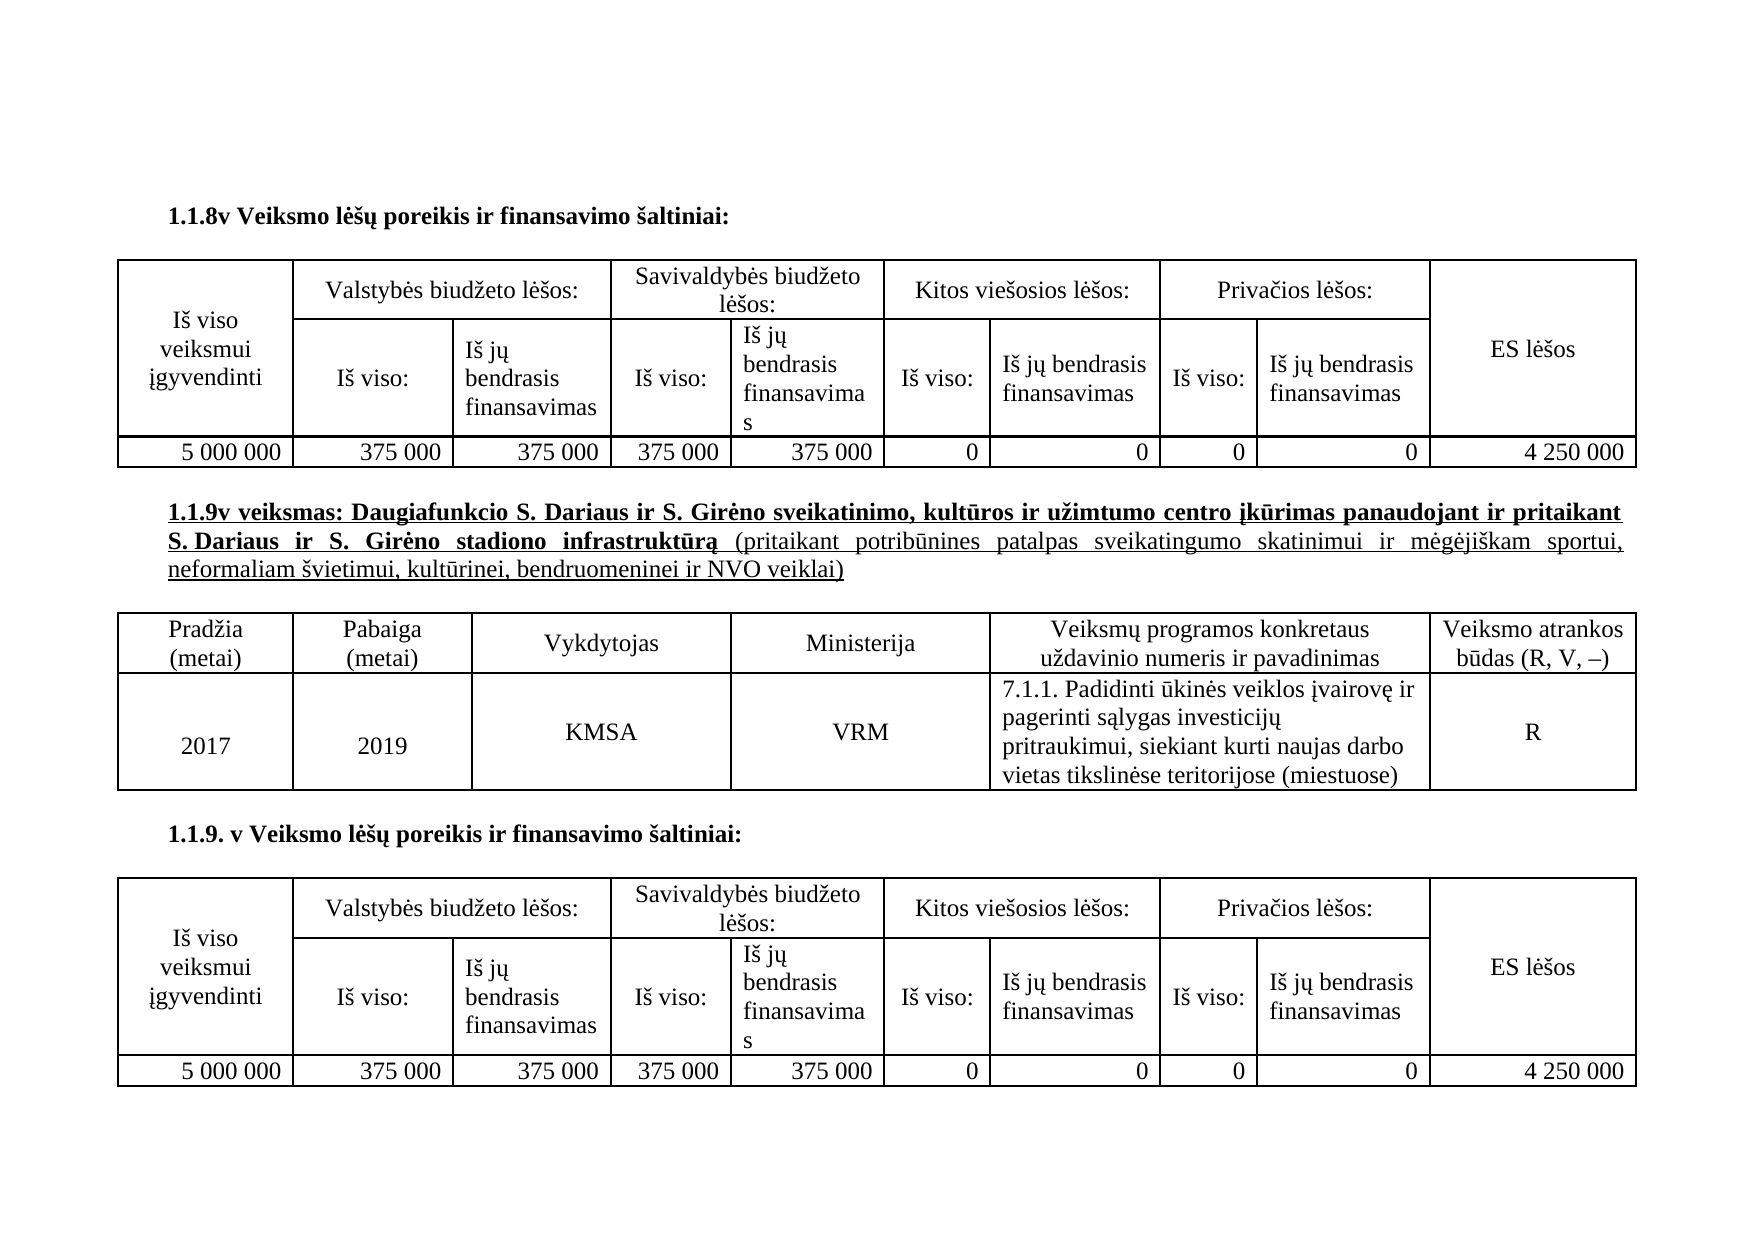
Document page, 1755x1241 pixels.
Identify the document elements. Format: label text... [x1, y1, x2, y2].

table_cell [611, 230, 731, 259]
table_cell [293, 230, 453, 259]
table_cell Iš jų bendrasis finansavimas [454, 320, 610, 435]
table_cell Iš viso veiksmui įgyvendinti [119, 261, 292, 435]
table_cell 1.1.9v veiksmas: Daugiafunkcio S. Dariaus ir S. Girėno sveikatinimo, kultūros ir užimtumo centro įkūrimas panaudojant ir pritaikant S. Dariaus ir S. Girėno stadiono infrastruktūrą (pritaikant potribūnines patalpas sveikatingumo skatinimui ir mėgėjiškam sportui, neformaliam švietimui, kultūrinei, bendruomeninei ir NVO veiklai) [156, 468, 1636, 612]
table_cell [1080, 791, 1160, 819]
table_cell ES lėšos [1431, 879, 1635, 1054]
table_cell [756, 230, 969, 259]
table_cell [453, 848, 482, 877]
table_cell [611, 791, 731, 819]
table_cell Kitos viešosios lėšos: [885, 879, 1159, 937]
table_cell [1461, 791, 1636, 819]
table_cell [118, 791, 156, 819]
table_cell [731, 230, 756, 259]
table_cell [1430, 820, 1636, 848]
table_cell [994, 791, 1080, 819]
table_cell 375 000 [732, 1056, 883, 1084]
table_cell Savivaldybės biudžeto lėšos: [612, 879, 883, 937]
table_cell 375 000 [732, 438, 883, 466]
table_cell [994, 848, 1080, 877]
table_cell [118, 820, 156, 848]
table_cell [453, 230, 482, 259]
table_cell 375 000 [454, 438, 610, 466]
table_cell 0 [1258, 438, 1429, 466]
table_cell [994, 230, 1080, 259]
table_cell 0 [885, 438, 989, 466]
table_cell [1461, 848, 1636, 877]
table_cell [293, 848, 453, 877]
table_cell Iš viso: [1161, 939, 1256, 1054]
table_cell Savivaldybės biudžeto lėšos: [612, 261, 883, 318]
table_cell [156, 791, 293, 819]
table_header 1.1.8v Veiksmo lėšų poreikis ir finansavimo šaltiniai: [156, 201, 1429, 230]
table_cell Iš viso: [294, 320, 452, 435]
table_cell Iš jų bendrasis finansavimas [991, 939, 1159, 1054]
table_cell Pradžia (metai) [119, 614, 292, 672]
table_cell [1278, 230, 1393, 259]
table_cell [969, 230, 994, 259]
table_cell Iš viso: [612, 939, 730, 1054]
table_cell [482, 230, 611, 259]
table_cell R [1431, 674, 1635, 789]
table_cell [118, 1087, 1636, 1115]
table_cell 2019 [294, 674, 471, 789]
table_cell 1.1.9. v Veiksmo lėšų poreikis ir finansavimo šaltiniai: [156, 820, 1429, 848]
table_cell [1080, 230, 1160, 259]
table_cell [482, 791, 611, 819]
table_cell Iš jų bendrasis finansavimas [732, 320, 883, 435]
table_cell KMSA [473, 674, 730, 789]
table_cell [1160, 848, 1278, 877]
table_cell [1160, 791, 1278, 819]
table_cell 0 [1258, 1056, 1429, 1084]
table_cell [1278, 791, 1393, 819]
table_cell Kitos viešosios lėšos: [885, 261, 1159, 318]
table_cell [1393, 791, 1461, 819]
table_cell Privačios lėšos: [1161, 879, 1429, 937]
table_cell [1393, 230, 1461, 259]
table_cell [156, 230, 293, 259]
table_cell [731, 848, 756, 877]
table_cell 5 000 000 [119, 1056, 292, 1084]
table_cell 7.1.1. Padidinti ūkinės veiklos įvairovę ir pagerinti sąlygas investicijų pritraukimui, siekiant kurti naujas darbo vietas tikslinėse teritorijose (miestuose) [991, 674, 1429, 789]
table_cell Pabaiga (metai) [294, 614, 471, 672]
table_cell Iš jų bendrasis finansavimas [1258, 320, 1429, 435]
table_cell Iš viso: [885, 320, 989, 435]
table_cell [293, 791, 453, 819]
table_cell 4 250 000 [1431, 1056, 1635, 1084]
table_cell [756, 848, 969, 877]
table_cell [1080, 848, 1160, 877]
table_cell Veiksmo atrankos būdas (R, V, –) [1431, 614, 1635, 672]
table_cell VRM [732, 674, 989, 789]
table_cell Iš viso: [294, 939, 452, 1054]
table_header [1430, 201, 1636, 230]
table_cell Iš viso: [885, 939, 989, 1054]
table_cell Iš viso: [612, 320, 730, 435]
table_cell [756, 791, 969, 819]
table_cell ES lėšos [1431, 261, 1635, 435]
table_cell [969, 791, 994, 819]
table_cell Valstybės biudžeto lėšos: [294, 261, 610, 318]
table_cell 2017 [119, 674, 292, 789]
table_cell [731, 791, 756, 819]
table_cell 375 000 [454, 1056, 610, 1084]
table_cell [1278, 848, 1393, 877]
table_cell 0 [991, 1056, 1159, 1084]
table_cell 0 [1161, 438, 1256, 466]
table_cell Iš jų bendrasis finansavimas [454, 939, 610, 1054]
table_cell [969, 848, 994, 877]
table_cell [482, 848, 611, 877]
table_cell Privačios lėšos: [1161, 261, 1429, 318]
table_cell Iš jų bendrasis finansavimas [991, 320, 1159, 435]
table_cell [1393, 848, 1461, 877]
table_cell 4 250 000 [1431, 438, 1635, 466]
table_cell 375 000 [294, 438, 452, 466]
table_cell Valstybės biudžeto lėšos: [294, 879, 610, 937]
table_cell Iš jų bendrasis finansavimas [732, 939, 883, 1054]
table_cell [611, 848, 731, 877]
table_cell [118, 230, 156, 259]
table_cell Vykdytojas [473, 614, 730, 672]
table_cell Iš jų bendrasis finansavimas [1258, 939, 1429, 1054]
table_cell 0 [1161, 1056, 1256, 1084]
table_cell 0 [885, 1056, 989, 1084]
table_cell Iš viso veiksmui įgyvendinti [119, 879, 292, 1054]
table_cell Veiksmų programos konkretaus uždavinio numeris ir pavadinimas [991, 614, 1429, 672]
table_header [118, 201, 156, 230]
table_cell [156, 848, 293, 877]
table_cell 0 [991, 438, 1159, 466]
table_cell [453, 791, 482, 819]
table_cell Ministerija [732, 614, 989, 672]
table_cell 375 000 [612, 1056, 730, 1084]
table_cell 5 000 000 [119, 438, 292, 466]
table_cell 375 000 [294, 1056, 452, 1084]
table_cell [1160, 230, 1278, 259]
table_cell [118, 468, 156, 612]
table_cell [1461, 230, 1636, 259]
table_cell [118, 848, 156, 877]
table_cell Iš viso: [1161, 320, 1256, 435]
table_cell 375 000 [612, 438, 730, 466]
